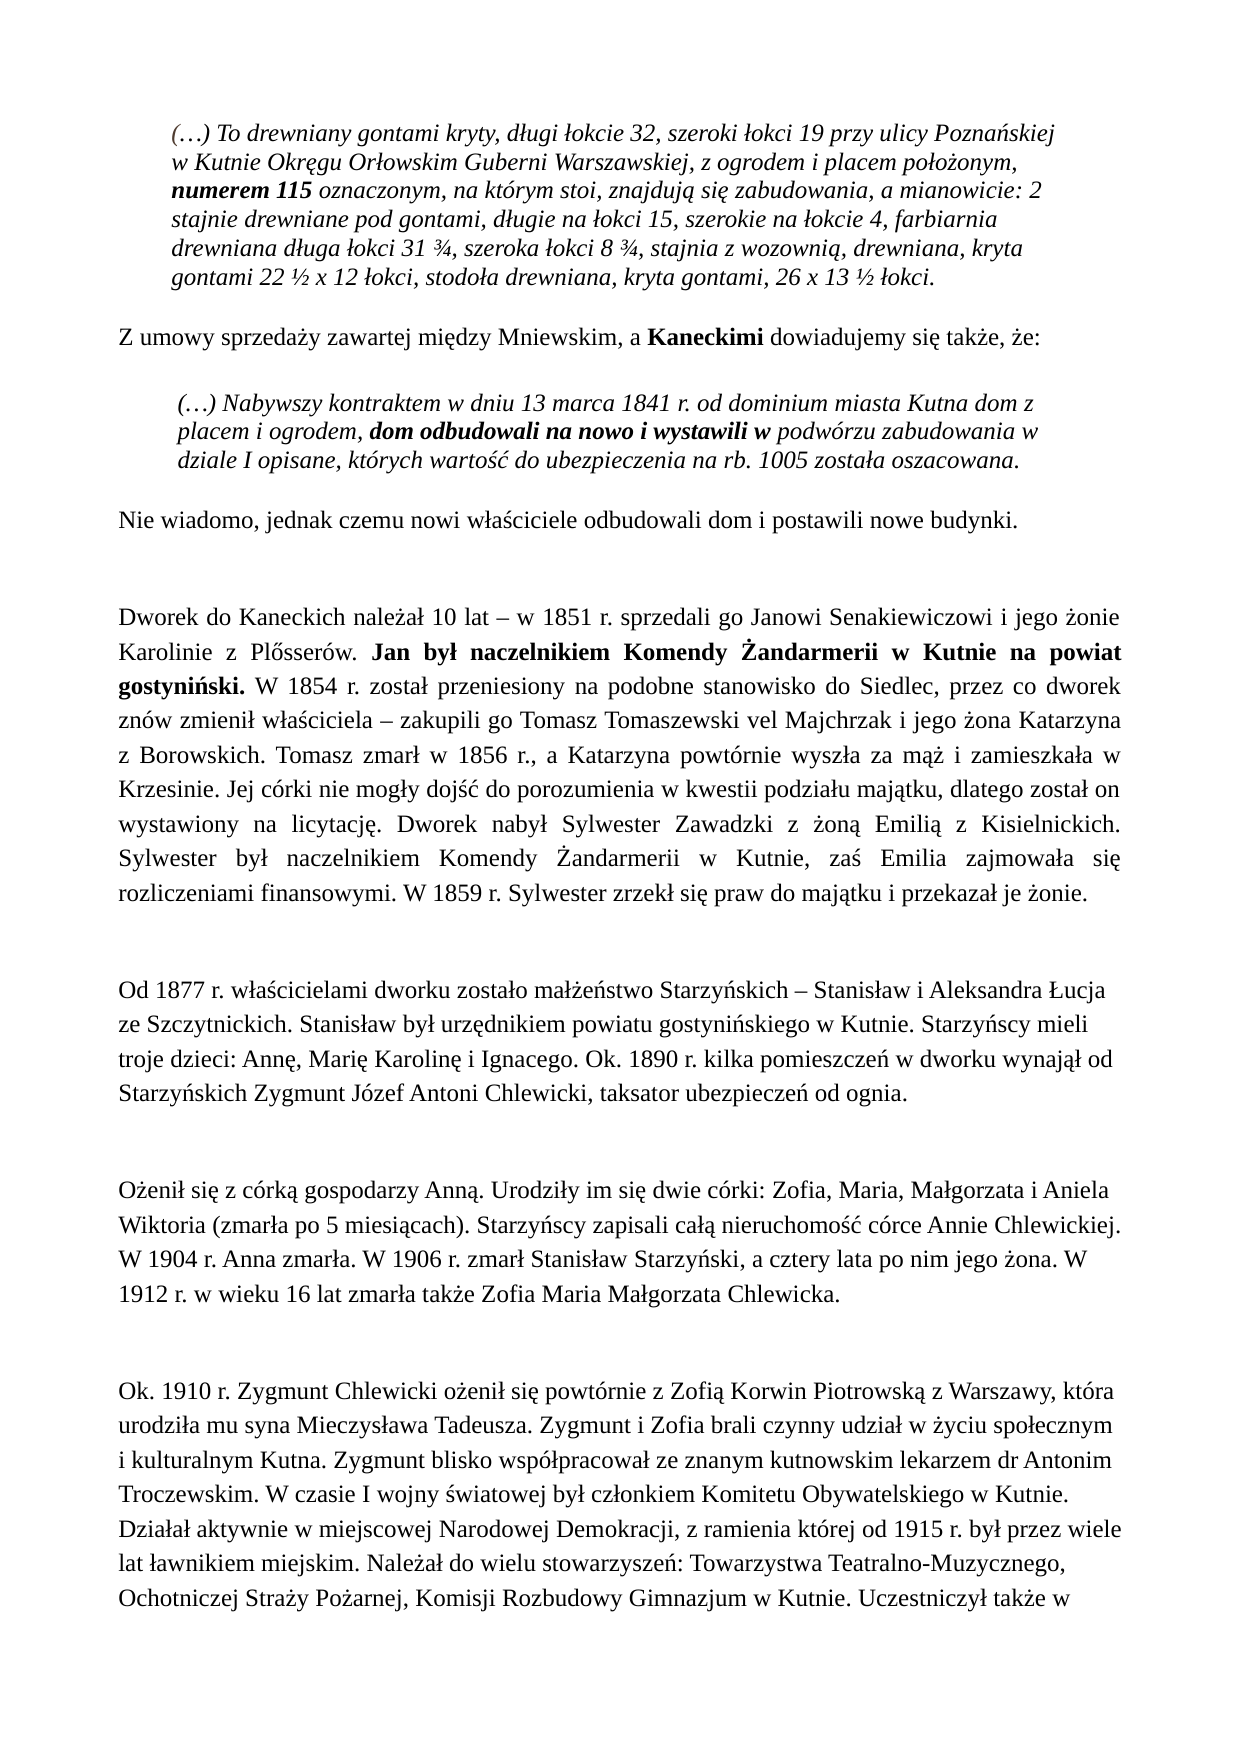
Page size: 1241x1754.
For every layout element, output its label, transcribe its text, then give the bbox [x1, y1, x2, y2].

text Od 1877 r. właścicielami dworku zostało małżeństwo Starzyńskich – Stanisław i Aleksandra Łucja ze Szczytnickich. Stanisław był urzędnikiem powiatu gostynińskiego w Kutnie. Starzyńscy mieli troje dzieci: Annę, Marię Karolinę i Ignacego. Ok. 1890 r. kilka pomieszczeń w dworku wynajął od Starzyńskich Zygmunt Józef Antoni Chlewicki, taksator ubezpieczeń od ognia. [118, 975, 1122, 1107]
text Ożenił się z córką gospodarzy Anną. Urodziły im się dwie córki: Zofia, Maria, Małgorzata i Aniela Wiktoria (zmarła po 5 miesiącach). Starzyńscy zapisali całą nieruchomość córce Annie Chlewickiej. W 1904 r. Anna zmarła. W 1906 r. zmarł Stanisław Starzyński, a cztery lata po nim jego żona. W 1912 r. w wieku 16 lat zmarła także Zofia Maria Małgorzata Chlewicka. [118, 1175, 1122, 1307]
text Ok. 1910 r. Zygmunt Chlewicki ożenił się powtórnie z Zofią Korwin Piotrowską z Warszawy, która urodziła mu syna Mieczysława Tadeusza. Zygmunt i Zofia brali czynny udział w życiu społecznym i kulturalnym Kutna. Zygmunt blisko współpracował ze znanym kutnowskim lekarzem dr Antonim Troczewskim. W czasie I wojny światowej był członkiem Komitetu Obywatelskiego w Kutnie. Działał aktywnie w miejscowej Narodowej Demokracji, z ramienia której od 1915 r. był przez wiele lat ławnikiem miejskim. Należał do wielu stowarzyszeń: Towarzystwa Teatralno-Muzycznego, Ochotniczej Straży Pożarnej, Komisji Rozbudowy Gimnazjum w Kutnie. Uczestniczył także w [118, 1376, 1122, 1611]
text Z umowy sprzedaży zawartej między Mniewskim, a Kaneckimi dowiadujemy się także, że: [118, 322, 1122, 351]
text Nie wiadomo, jednak czemu nowi właściciele odbudowali dom i postawili nowe budynki. [118, 505, 1122, 534]
text (…) To drewniany gontami kryty, długi łokcie 32, szeroki łokci 19 przy ulicy Poznańskiej w Kutnie Okręgu Orłowskim Guberni Warszawskiej, z ogrodem i placem położonym, numerem 115 oznaczonym, na którym stoi, znajdują się zabudowania, a mianowicie: 2 stajnie drewniane pod gontami, długie na łokci 15, szerokie na łokcie 4, farbiarnia drewniana długa łokci 31 ¾, szeroka łokci 8 ¾, stajnia z wozownią, drewniana, kryta gontami 22 ½ x 12 łokci, stodoła drewniana, kryta gontami, 26 x 13 ½ łokci. [171, 118, 1063, 291]
text (…) Nabywszy kontraktem w dniu 13 marca 1841 r. od dominium miasta Kutna dom z placem i ogrodem, dom odbudowali na nowo i wystawili w podwórzu zabudowania w dziale I opisane, których wartość do ubezpieczenia na rb. 1005 została oszacowana. [177, 388, 1063, 474]
text Dworek do Kaneckich należał 10 lat – w 1851 r. sprzedali go Janowi Senakiewiczowi i jego żonie Karolinie z Plősserów. Jan był naczelnikiem Komendy Żandarmerii w Kutnie na powiat gostyniński. W 1854 r. został przeniesiony na podobne stanowisko do Siedlec, przez co dworek znów zmienił właściciela – zakupili go Tomasz Tomaszewski vel Majchrzak i jego żona Katarzyna z Borowskich. Tomasz zmarł w 1856 r., a Katarzyna powtórnie wyszła za mąż i zamieszkała w Krzesinie. Jej córki nie mogły dojść do porozumienia w kwestii podziału majątku, dlatego został on wystawiony na licytację. Dworek nabył Sylwester Zawadzki z żoną Emilią z Kisielnickich. Sylwester był naczelnikiem Komendy Żandarmerii w Kutnie, zaś Emilia zajmowała się rozliczeniami finansowymi. W 1859 r. Sylwester zrzekł się praw do majątku i przekazał je żonie. [118, 602, 1122, 907]
